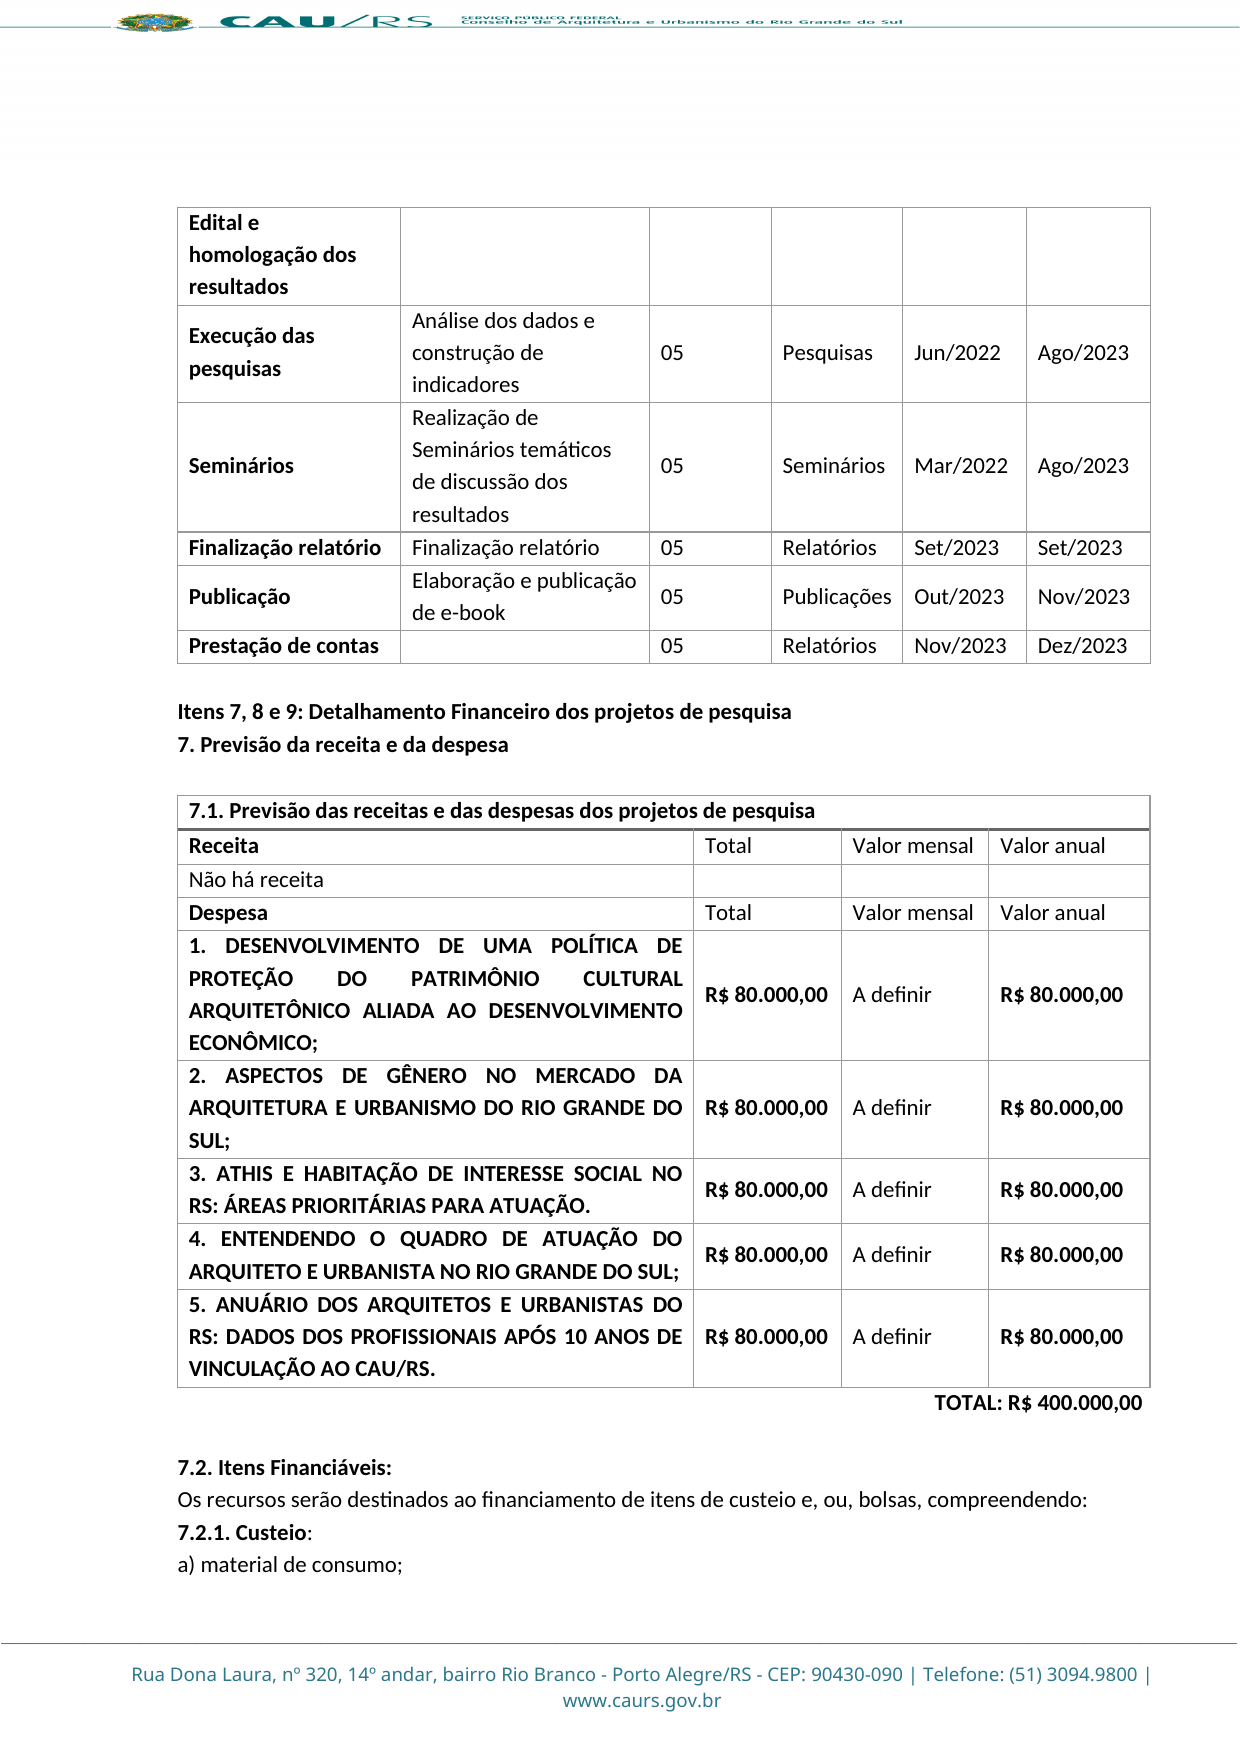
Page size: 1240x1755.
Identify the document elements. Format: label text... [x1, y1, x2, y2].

table_cell 3. ATHIS E HABITAÇÃO DE INTERESSE SOCIAL NO RS: ÁREAS PRIORITÁRIAS PARA ATUAÇÃO. [178, 1159, 693, 1223]
table_cell R$ 80.000,00 [989, 1159, 1149, 1223]
table_cell R$ 80.000,00 [694, 1224, 841, 1289]
table_cell 1. DESENVOLVIMENTO DE UMA POLÍTICA DE PROTEÇÃO DO PATRIMÔNIO CULTURAL ARQUITETÔNICO ALIADA AO DESENVOLVIMENTO ECONÔMICO; [178, 931, 693, 1060]
table_cell Despesa [178, 898, 693, 930]
table_cell Execução das pesquisas [178, 306, 400, 402]
table_cell [772, 208, 902, 304]
table_cell A definir [842, 1290, 988, 1387]
text 7.2. Itens Financiáveis: [177, 1453, 1152, 1481]
table_cell Finalização relatório [178, 533, 400, 565]
table_cell R$ 80.000,00 [694, 1159, 841, 1223]
table_cell 05 [650, 566, 771, 630]
table_cell A definir [842, 1159, 988, 1223]
table_cell [1027, 208, 1150, 304]
table_cell Receita [178, 831, 693, 863]
table_cell Não há receita [178, 865, 693, 897]
text TOTAL: R$ 400.000,00 [177, 1388, 1152, 1416]
table_cell Total [694, 831, 841, 863]
table_cell Dez/2023 [1027, 631, 1150, 663]
table_cell [650, 208, 771, 304]
table_cell [401, 208, 649, 304]
table_cell Jun/2022 [903, 306, 1026, 402]
table_cell Valor anual [989, 898, 1149, 930]
table_cell [989, 865, 1149, 897]
table_cell Nov/2023 [1027, 566, 1150, 630]
table_cell A definir [842, 1224, 988, 1289]
table_cell [903, 208, 1026, 304]
table_cell Publicação [178, 566, 400, 630]
table_cell Ago/2023 [1027, 306, 1150, 402]
table_cell Pesquisas [772, 306, 902, 402]
table_cell Set/2023 [903, 533, 1026, 565]
text 7.2.1. Custeio: a) material de consumo; [177, 1518, 1152, 1578]
table_cell A definir [842, 931, 988, 1060]
table_cell Mar/2022 [903, 403, 1026, 531]
table_cell Total [694, 898, 841, 930]
table_cell Edital e homologação dos resultados [178, 208, 400, 304]
table_cell Ago/2023 [1027, 403, 1150, 531]
table_cell R$ 80.000,00 [694, 1290, 841, 1387]
text Itens 7, 8 e 9: Detalhamento Financeiro dos projetos de pesquisa [177, 697, 1152, 725]
table_header 7.1. Previsão das receitas e das despesas dos projetos de pesquisa [178, 796, 1149, 828]
table_cell Relatórios [772, 631, 902, 663]
table_cell Valor anual [989, 831, 1149, 863]
table_cell R$ 80.000,00 [989, 1224, 1149, 1289]
table_cell R$ 80.000,00 [694, 931, 841, 1060]
table_cell Valor mensal [842, 831, 988, 863]
table_cell Out/2023 [903, 566, 1026, 630]
table_cell [842, 865, 988, 897]
table_cell Análise dos dados e construção de indicadores [401, 306, 649, 402]
table_cell Finalização relatório [401, 533, 649, 565]
table_cell R$ 80.000,00 [989, 1290, 1149, 1387]
table_cell Realização de Seminários temáticos de discussão dos resultados [401, 403, 649, 531]
table_cell Set/2023 [1027, 533, 1150, 565]
table_cell Valor mensal [842, 898, 988, 930]
table_cell Elaboração e publicação de e-book [401, 566, 649, 630]
table_cell Seminários [178, 403, 400, 531]
table_cell R$ 80.000,00 [989, 1061, 1149, 1158]
table_cell A definir [842, 1061, 988, 1158]
table_cell 05 [650, 306, 771, 402]
table_cell 05 [650, 403, 771, 531]
table_cell 2. ASPECTOS DE GÊNERO NO MERCADO DA ARQUITETURA E URBANISMO DO RIO GRANDE DO SUL; [178, 1061, 693, 1158]
table_cell Relatórios [772, 533, 902, 565]
table_cell R$ 80.000,00 [694, 1061, 841, 1158]
table_cell 05 [650, 533, 771, 565]
table_cell R$ 80.000,00 [989, 931, 1149, 1060]
table_cell 4. ENTENDENDO O QUADRO DE ATUAÇÃO DO ARQUITETO E URBANISTA NO RIO GRANDE DO SUL; [178, 1224, 693, 1289]
text Os recursos serão destinados ao financiamento de itens de custeio e, ou, bolsas, compreendendo: [177, 1486, 1152, 1514]
table_cell Publicações [772, 566, 902, 630]
table_cell Seminários [772, 403, 902, 531]
table_cell Prestação de contas [178, 631, 400, 663]
table_cell 5. ANUÁRIO DOS ARQUITETOS E URBANISTAS DO RS: DADOS DOS PROFISSIONAIS APÓS 10 ANOS DE VINCULAÇÃO AO CAU/RS. [178, 1290, 693, 1387]
table_cell Nov/2023 [903, 631, 1026, 663]
text 7. Previsão da receita e da despesa [177, 730, 1152, 758]
table_cell 05 [650, 631, 771, 663]
table_cell [401, 631, 649, 663]
table_cell [694, 865, 841, 897]
